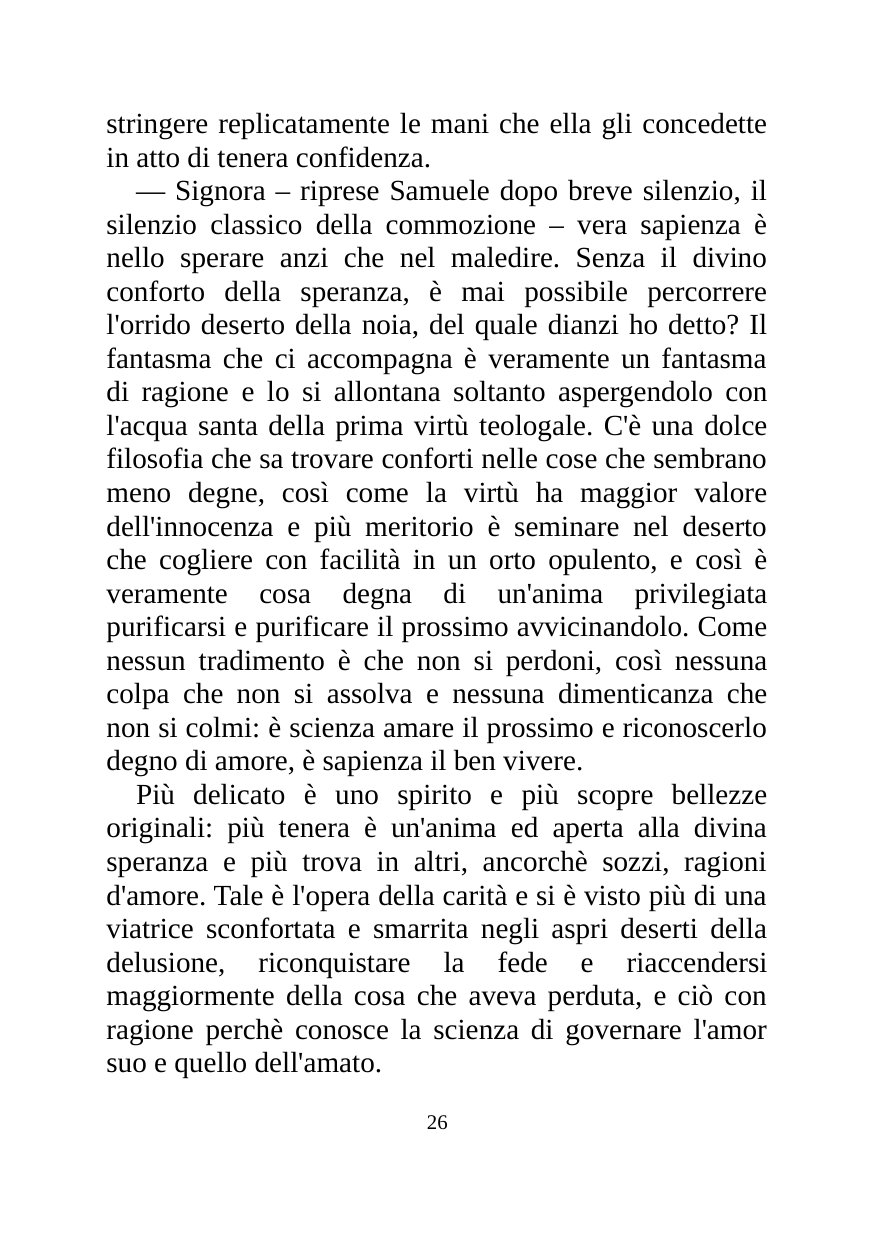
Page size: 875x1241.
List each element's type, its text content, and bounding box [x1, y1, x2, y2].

text stringere replicatamente le mani che ella gli concedette in atto di tenera confidenza. [106, 106, 768, 173]
text Più delicato è uno spirito e più scopre bellezze originali: più tenera è un'anima ed aperta alla divina speranza e più trova in altri, ancorchè sozzi, ragioni d'amore. Tale è l'opera della carità e si è visto più di una viatrice sconfortata e smarrita negli aspri deserti della delusione, riconquistare la fede e riaccendersi maggiormente della cosa che aveva perduta, e ciò con ragione perchè conosce la scienza di governare l'amor suo e quello dell'amato. [106, 777, 768, 1079]
text — Signora – riprese Samuele dopo breve silenzio, il silenzio classico della commozione – vera sapienza è nello sperare anzi che nel maledire. Senza il divino conforto della speranza, è mai possibile percorrere l'orrido deserto della noia, del quale dianzi ho detto? Il fantasma che ci accompagna è veramente un fantasma di ragione e lo si allontana soltanto aspergendolo con l'acqua santa della prima virtù teologale. C'è una dolce filosofia che sa trovare conforti nelle cose che sembrano meno degne, così come la virtù ha maggior valore dell'innocenza e più meritorio è seminare nel deserto che cogliere con facilità in un orto opulento, e così è veramente cosa degna di un'anima privilegiata purificarsi e purificare il prossimo avvicinandolo. Come nessun tradimento è che non si perdoni, così nessuna colpa che non si assolva e nessuna dimenticanza che non si colmi: è scienza amare il prossimo e riconoscerlo degno di amore, è sapienza il ben vivere. [106, 173, 768, 777]
